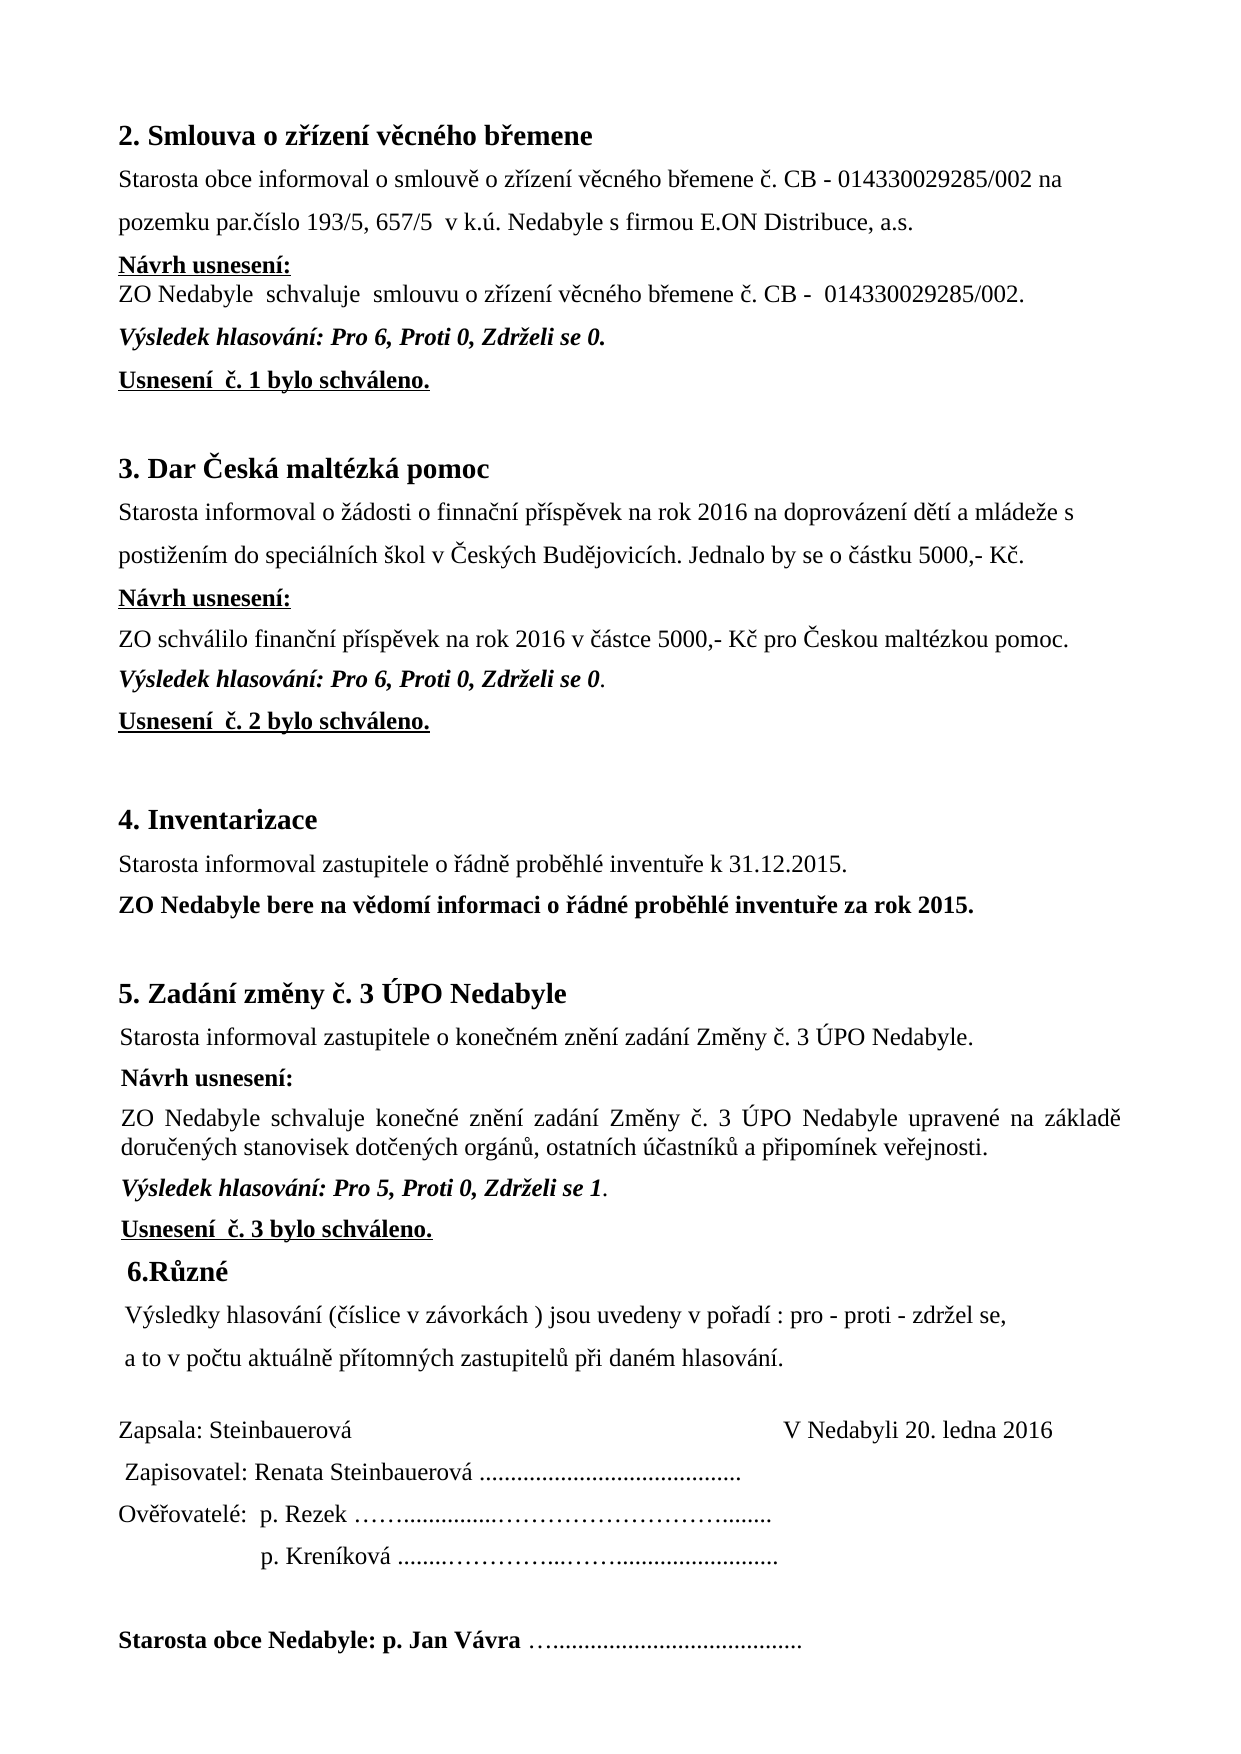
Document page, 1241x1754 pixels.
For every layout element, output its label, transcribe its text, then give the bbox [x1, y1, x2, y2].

text ZO Nedabyle schvaluje smlouvu o zřízení věcného břemene č. CB - 014330029285/002. [118, 279, 1122, 307]
text Usnesení č. 1 bylo schváleno. [118, 365, 1122, 394]
list Usnesení č. 3 bylo schváleno. [6, 1214, 1122, 1242]
text Starosta informoval zastupitele o řádně proběhlé inventuře k 31.12.2015. [118, 848, 1122, 878]
list 6.Různé [6, 1254, 1122, 1288]
text ZO schválilo finanční příspěvek na rok 2016 v částce 5000,- Kč pro Českou maltézkou pomoc. [118, 624, 1122, 652]
list Návrh usnesení: [6, 1063, 1122, 1091]
text Výsledek hlasování: Pro 6, Proti 0, Zdrželi se 0. [118, 664, 1122, 693]
text Zapsala: Steinbauerová V Nedabyli 20. ledna 2016 [118, 1414, 1122, 1444]
text Starosta obce informoval o smlouvě o zřízení věcného břemene č. CB - 014330029285/002 na pozemku par.číslo 193/5, 657/5 v k.ú. Nedabyle s firmou E.ON Distribuce, a.s. [118, 164, 1122, 236]
text Starosta obce Nedabyle: p. Jan Vávra …........................................ [118, 1624, 1122, 1654]
text 3. Dar Česká maltézká pomoc [118, 451, 1122, 485]
text p. Kreníková ........…………...…….......................... [118, 1540, 1122, 1570]
text Výsledek hlasování: Pro 6, Proti 0, Zdrželi se 0. [118, 322, 1122, 351]
text Zapisovatel: Renata Steinbauerová .......................................... [118, 1456, 1122, 1486]
text Návrh usnesení: [118, 583, 1122, 612]
text Návrh usnesení: [118, 250, 1122, 279]
text Ověřovatelé: p. Rezek ……...............………………………........ [118, 1498, 1122, 1528]
list Starosta informoval zastupitele o konečném znění zadání Změny č. 3 ÚPO Nedabyle. [82, 1022, 1122, 1051]
text 2. Smlouva o zřízení věcného břemene [118, 118, 1122, 152]
text Starosta informoval o žádosti o finnační příspěvek na rok 2016 na doprovázení dětí a mládeže s [118, 497, 1122, 525]
text Usnesení č. 2 bylo schváleno. [118, 705, 1122, 735]
list Výsledek hlasování: Pro 5, Proti 0, Zdrželi se 1. [6, 1173, 1122, 1202]
text Výsledky hlasování (číslice v závorkách ) jsou uvedeny v pořadí : pro - proti - zdržel se, [118, 1300, 1122, 1329]
text 4. Inventarizace [118, 802, 1122, 836]
text a to v počtu aktuálně přítomných zastupitelů při daném hlasování. [118, 1343, 1122, 1372]
text ZO Nedabyle bere na vědomí informaci o řádné proběhlé inventuře za rok 2015. [118, 890, 1122, 918]
list ZO Nedabyle schvaluje konečné znění zadání Změny č. 3 ÚPO Nedabyle upravené na základě doručených stanovisek dotčených orgánů, ostatních účastníků a připomínek veřejnosti. [6, 1103, 1122, 1161]
text 5. Zadání změny č. 3 ÚPO Nedabyle [118, 976, 1122, 1009]
text postižením do speciálních škol v Českých Budějovicích. Jednalo by se o částku 5000,- Kč. [118, 540, 1122, 568]
